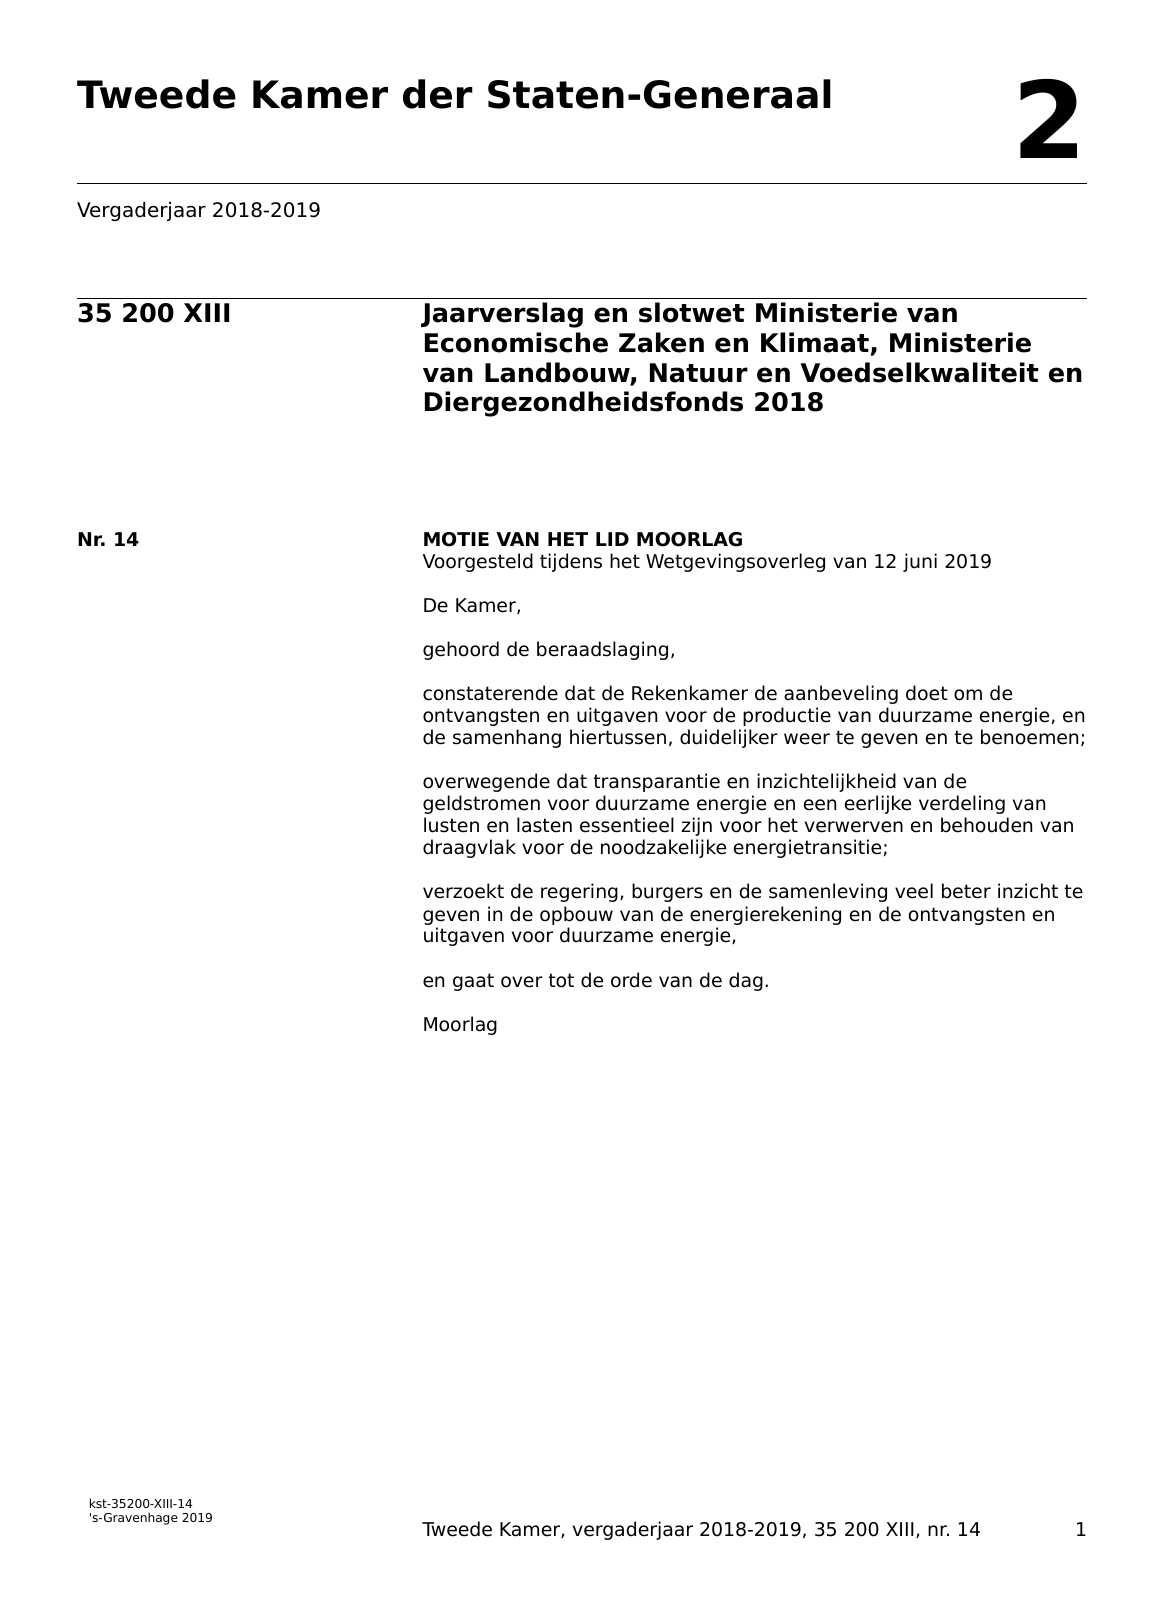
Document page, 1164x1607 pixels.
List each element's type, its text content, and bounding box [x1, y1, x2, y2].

table_header Tweede Kamer der Staten-Generaal [77, 59, 886, 183]
text kst-35200-XIII-14 [88, 1497, 323, 1511]
text overwegende dat transparantie en inzichtelijkheid van de geldstromen voor duurzame energie en een eerlijke verdeling van lusten en lasten essentieel zijn voor het verwerven en behouden van draagvlak voor de noodzakelijke energietransitie; [422, 771, 1087, 859]
text en gaat over tot de orde van de dag. [422, 969, 1087, 992]
text De Kamer, [422, 595, 1087, 617]
text verzoekt de regering, burgers en de samenleving veel beter inzicht te geven in de opbouw van de energierekening en de ontvangsten en uitgaven voor duurzame energie, [422, 881, 1087, 947]
text 's-Gravenhage 2019 [88, 1511, 323, 1525]
subtitle 35 200 XIII Jaarverslag en slotwet Ministerie van Economische Zaken en Klimaat, Ministerie van Landbouw, Natuur en Voedselkwaliteit en Diergezondheidsfonds 2018 [77, 299, 1087, 418]
text Voorgesteld tijdens het Wetgevingsoverleg van 12 juni 2019 [422, 551, 1087, 573]
table_header 2 [886, 59, 1087, 183]
text gehoord de beraadslaging, [422, 639, 1087, 661]
text Moorlag [422, 1014, 1087, 1036]
table_cell Vergaderjaar 2018-2019 [77, 184, 1087, 298]
subtitle Nr. 14 MOTIE VAN HET LID MOORLAG [77, 529, 1087, 551]
text constaterende dat de Rekenkamer de aanbeveling doet om de ontvangsten en uitgaven voor de productie van duurzame energie, en de samenhang hiertussen, duidelijker weer te geven en te benoemen; [422, 683, 1087, 749]
